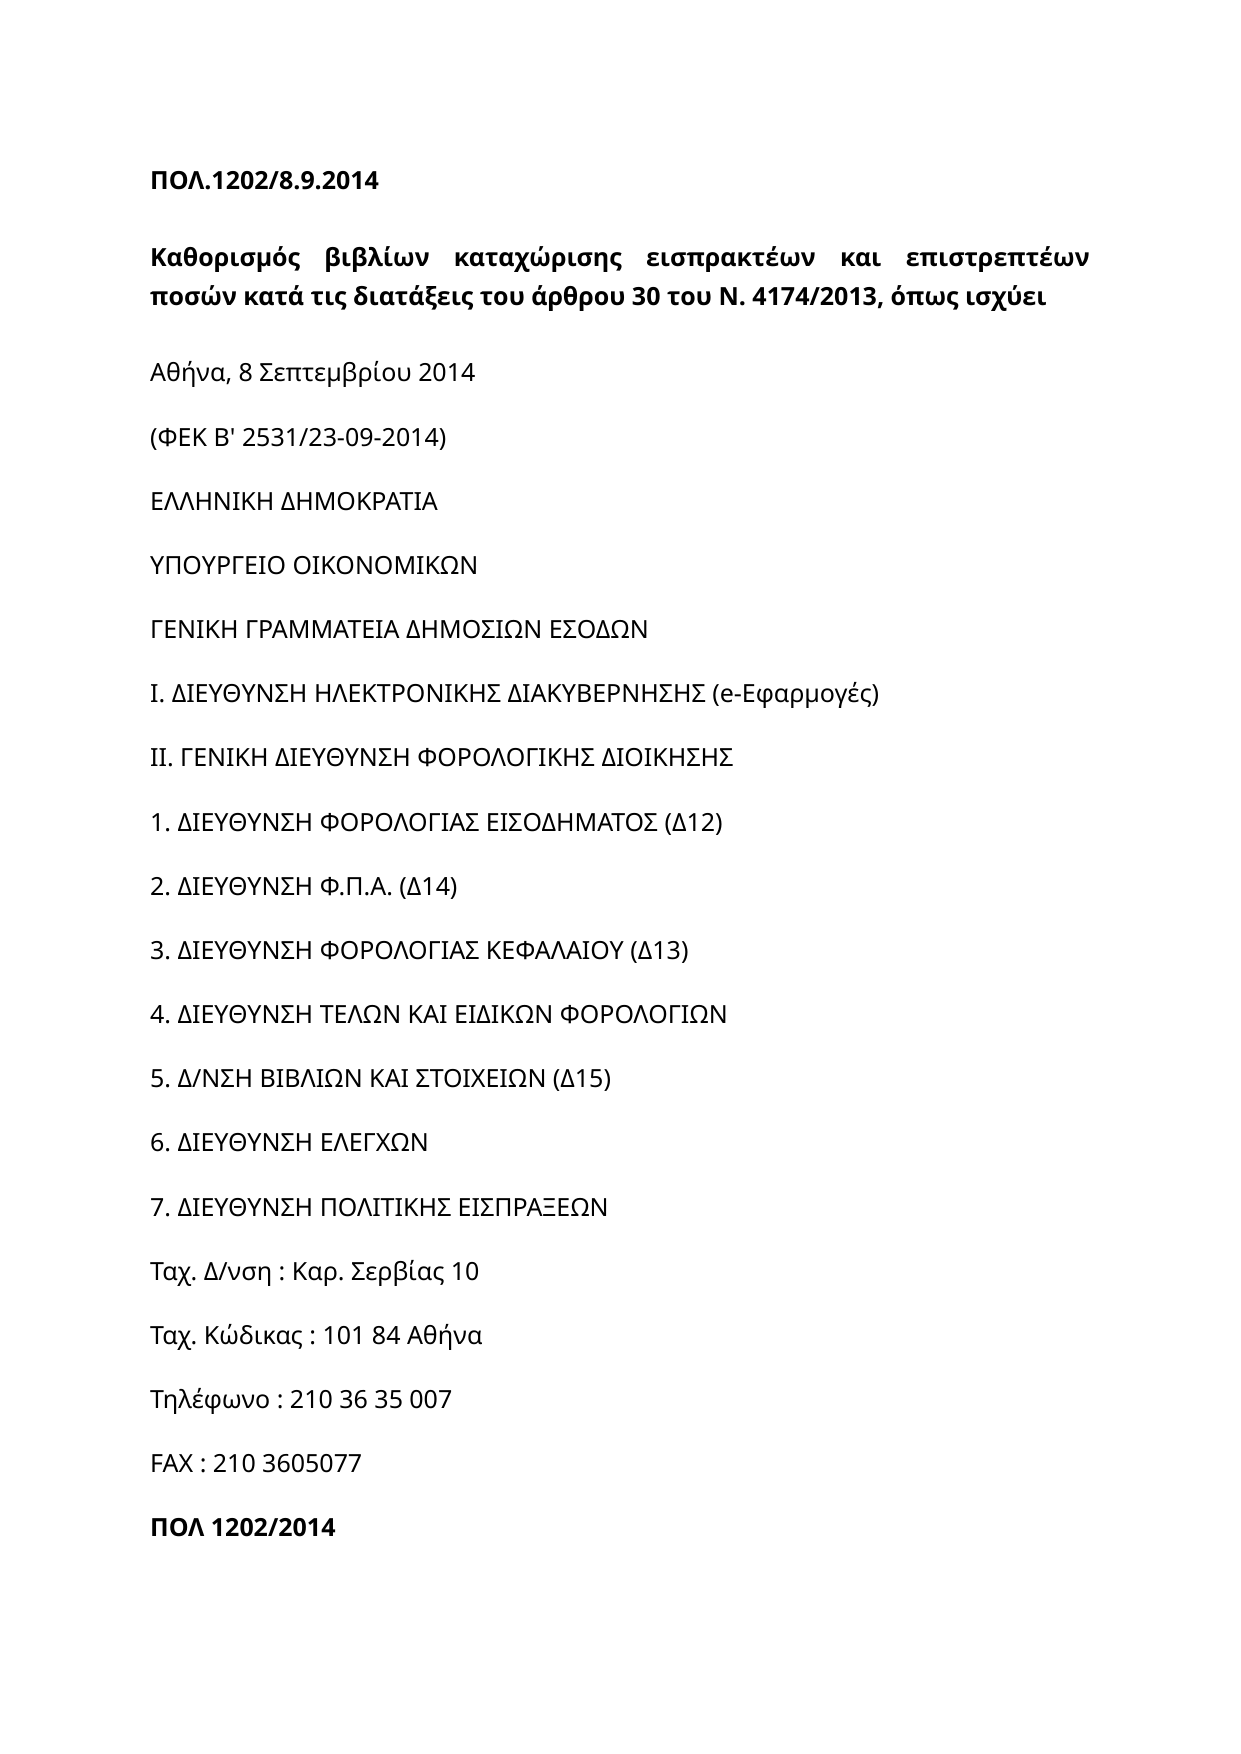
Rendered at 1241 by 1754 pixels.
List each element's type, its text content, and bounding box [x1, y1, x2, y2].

text FAX : 210 3605077 [150, 1446, 1090, 1480]
text Τηλέφωνο : 210 36 35 007 [150, 1382, 1090, 1416]
text Αθήνα, 8 Σεπτεμβρίου 2014 [150, 355, 1090, 389]
title ΠΟΛ.1202/8.9.2014 [150, 162, 1090, 197]
text Ταχ. Κώδικας : 101 84 Αθήνα [150, 1317, 1090, 1352]
text 5. Δ/ΝΣΗ ΒΙΒΛΙΩΝ ΚΑΙ ΣΤΟΙΧΕΙΩΝ (Δ15) [150, 1061, 1090, 1095]
text Ταχ. Δ/νση : Καρ. Σερβίας 10 [150, 1253, 1090, 1287]
text ΥΠΟΥΡΓΕΙΟ ΟΙΚΟΝΟΜΙΚΩΝ [150, 547, 1090, 582]
text 4. ΔΙΕΥΘΥΝΣΗ ΤΕΛΩΝ ΚΑΙ ΕΙΔΙΚΩΝ ΦΟΡΟΛΟΓΙΩΝ [150, 997, 1090, 1031]
text 7. ΔΙΕΥΘΥΝΣΗ ΠΟΛΙΤΙΚΗΣ ΕΙΣΠΡΑΞΕΩΝ [150, 1189, 1090, 1223]
text ΙΙ. ΓΕΝΙΚΗ ΔΙΕΥΘΥΝΣΗ ΦΟΡΟΛΟΓΙΚΗΣ ΔΙΟΙΚΗΣΗΣ [150, 740, 1090, 774]
text 2. ΔΙΕΥΘΥΝΣΗ Φ.Π.Α. (Δ14) [150, 868, 1090, 902]
text ΕΛΛΗΝΙΚΗ ΔΗΜΟΚΡΑΤΙΑ [150, 483, 1090, 517]
text ΠΟΛ 1202/2014 [150, 1510, 1090, 1544]
text ΓΕΝΙΚΗ ΓΡΑΜΜΑΤΕΙΑ ΔΗΜΟΣΙΩΝ ΕΣΟΔΩΝ [150, 612, 1090, 646]
text 3. ΔΙΕΥΘΥΝΣΗ ΦΟΡΟΛΟΓΙΑΣ ΚΕΦΑΛΑΙΟΥ (Δ13) [150, 932, 1090, 967]
text (ΦΕΚ Β' 2531/23-09-2014) [150, 419, 1090, 453]
text Ι. ΔΙΕΥΘΥΝΣΗ ΗΛΕΚΤΡΟΝΙΚΗΣ ΔΙΑΚΥΒΕΡΝΗΣΗΣ (e-Εφαρμογές) [150, 676, 1090, 710]
text 1. ΔΙΕΥΘΥΝΣΗ ΦΟΡΟΛΟΓΙΑΣ ΕΙΣΟΔΗΜΑΤΟΣ (Δ12) [150, 804, 1090, 838]
title Καθορισμός βιβλίων καταχώρισης εισπρακτέων και επιστρεπτέων ποσών κατά τις διατάξεις του άρθρου 30 του Ν. 4174/2013, όπως ισχύει [150, 239, 1090, 312]
text 6. ΔΙΕΥΘΥΝΣΗ ΕΛΕΓΧΩΝ [150, 1125, 1090, 1159]
